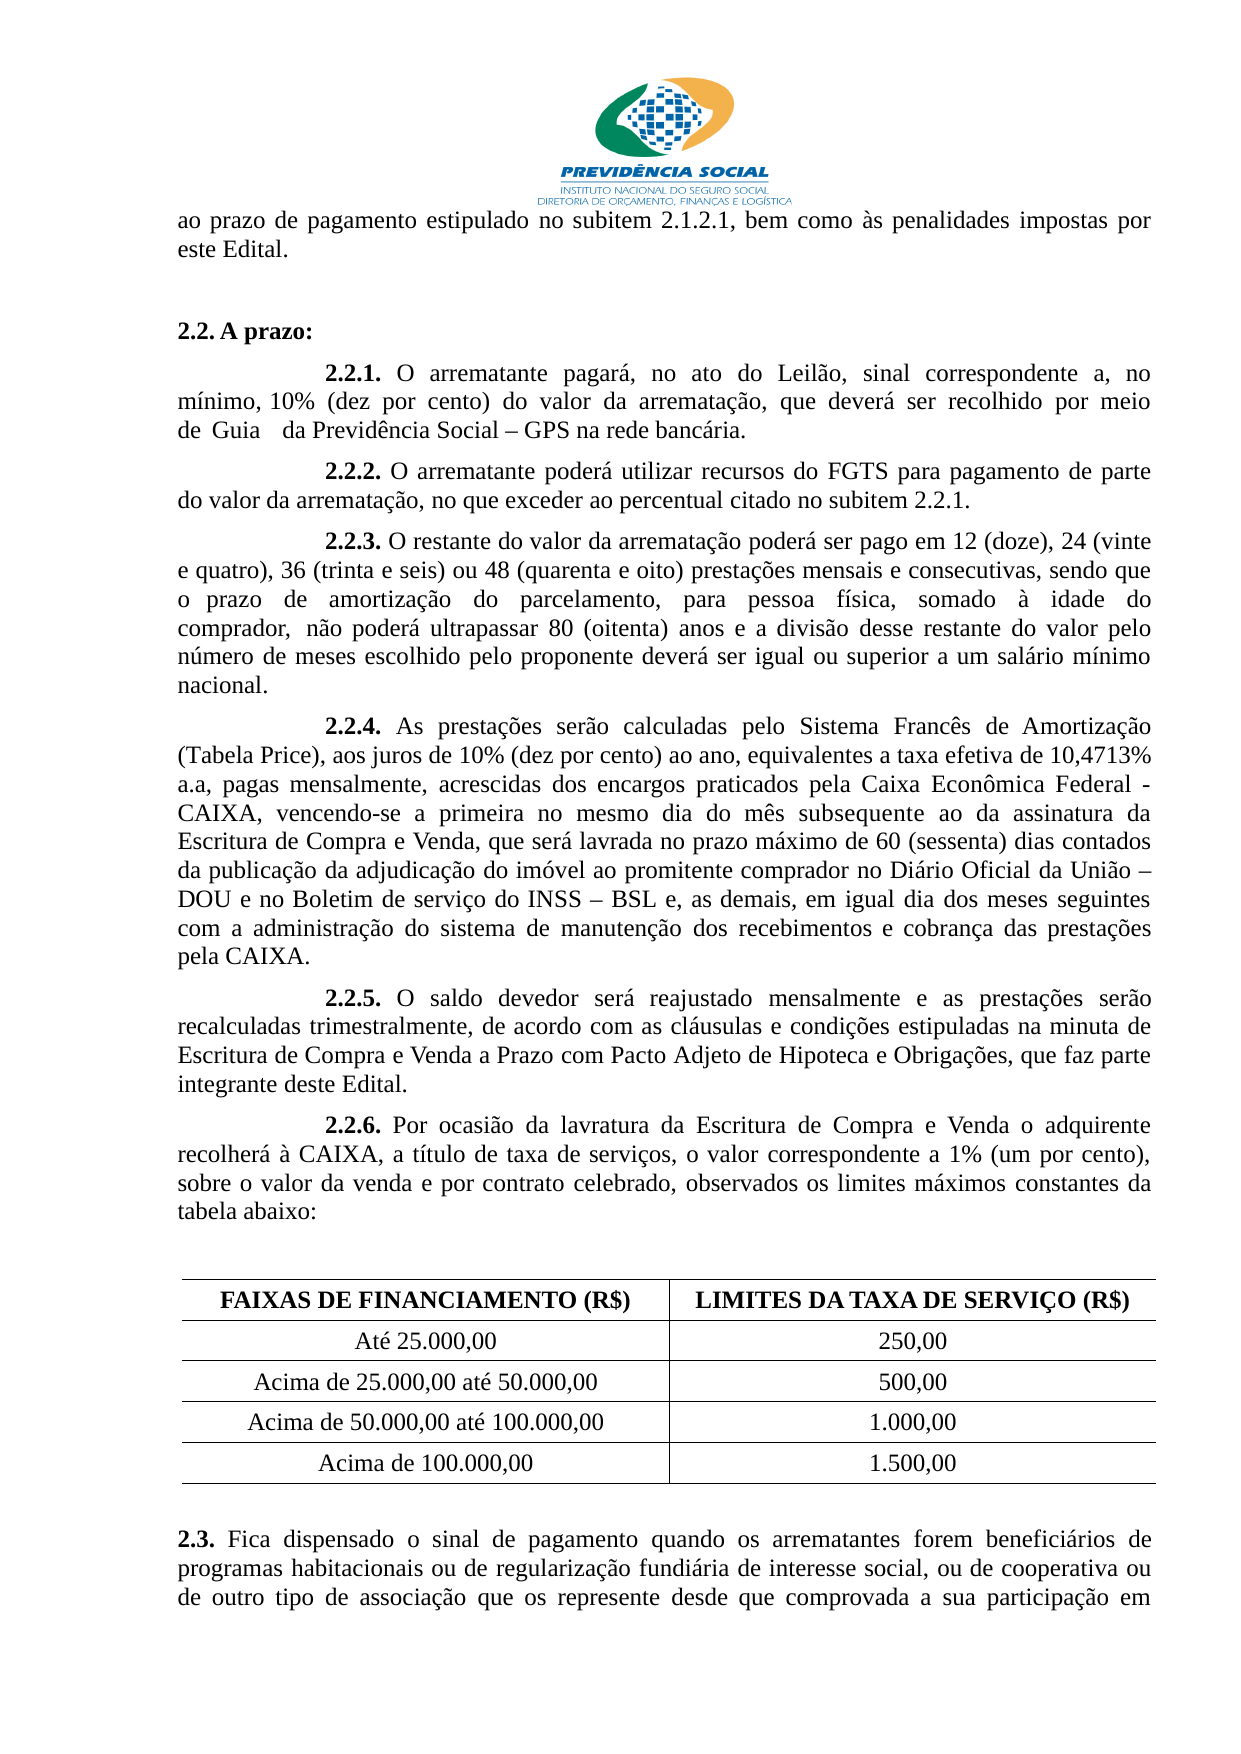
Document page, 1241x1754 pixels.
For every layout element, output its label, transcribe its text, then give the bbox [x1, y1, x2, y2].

picture [537, 75, 792, 206]
table_cell Acima de 25.000,00 até 50.000,00 [182, 1361, 669, 1401]
table_header LIMITES DA TAXA DE SERVIÇO (R$) [670, 1280, 1156, 1320]
text ao prazo de pagamento estipulado no subitem 2.1.2.1, bem como às penalidades impostas por este Edital. [177, 205, 1152, 263]
text 2.2.5. O saldo devedor será reajustado mensalmente e as prestações serão recalculadas trimestralmente, de acordo com as cláusulas e condições estipuladas na minuta de Escritura de Compra e Venda a Prazo com Pacto Adjeto de Hipoteca e Obrigações, que faz parte integrante deste Edital. [177, 983, 1152, 1098]
table_cell 500,00 [670, 1361, 1156, 1401]
table_cell 1.500,00 [670, 1443, 1156, 1483]
table_cell 1.000,00 [670, 1402, 1156, 1442]
table_cell Até 25.000,00 [182, 1321, 669, 1360]
table_cell Acima de 50.000,00 até 100.000,00 [182, 1402, 669, 1442]
table_cell Acima de 100.000,00 [182, 1443, 669, 1483]
text 2.2.4. As prestações serão calculadas pelo Sistema Francês de Amortização (Tabela Price), aos juros de 10% (dez por cento) ao ano, equivalentes a taxa efetiva de 10,4713% a.a, pagas mensalmente, acrescidas dos encargos praticados pela Caixa Econômica Federal - CAIXA, vencendo-se a primeira no mesmo dia do mês subsequente ao da assinatura da Escritura de Compra e Venda, que será lavrada no prazo máximo de 60 (sessenta) dias contados da publicação da adjudicação do imóvel ao promitente comprador no Diário Oficial da União – DOU e no Boletim de serviço do INSS – BSL e, as demais, em igual dia dos meses seguintes com a administração do sistema de manutenção dos recebimentos e cobrança das prestações pela CAIXA. [177, 711, 1152, 970]
text 2.2. A prazo: [177, 316, 1152, 345]
table_header FAIXAS DE FINANCIAMENTO (R$) [182, 1280, 669, 1320]
text 2.3. Fica dispensado o sinal de pagamento quando os arrematantes forem beneficiários de programas habitacionais ou de regularização fundiária de interesse social, ou de cooperativa ou de outro tipo de associação que os represente desde que comprovada a sua participação em [177, 1524, 1152, 1611]
text 2.2.3. O restante do valor da arrematação poderá ser pago em 12 (doze), 24 (vinte e quatro), 36 (trinta e seis) ou 48 (quarenta e oito) prestações mensais e consecutivas, sendo que o prazo de amortização do parcelamento, para pessoa física, somado à idade do comprador, não poderá ultrapassar 80 (oitenta) anos e a divisão desse restante do valor pelo número de meses escolhido pelo proponente deverá ser igual ou superior a um salário mínimo nacional. [177, 526, 1152, 699]
text 2.2.2. O arrematante poderá utilizar recursos do FGTS para pagamento de parte do valor da arrematação, no que exceder ao percentual citado no subitem 2.2.1. [177, 456, 1152, 514]
text 2.2.6. Por ocasião da lavratura da Escritura de Compra e Venda o adquirente recolherá à CAIXA, a título de taxa de serviços, o valor correspondente a 1% (um por cento), sobre o valor da venda e por contrato celebrado, observados os limites máximos constantes da tabela abaixo: [177, 1110, 1152, 1225]
text 2.2.1. O arrematante pagará, no ato do Leilão, sinal correspondente a, no mínimo, 10% (dez por cento) do valor da arrematação, que deverá ser recolhido por meio de Guia da Previdência Social – GPS na rede bancária. [177, 358, 1152, 444]
table_cell 250,00 [670, 1321, 1156, 1360]
